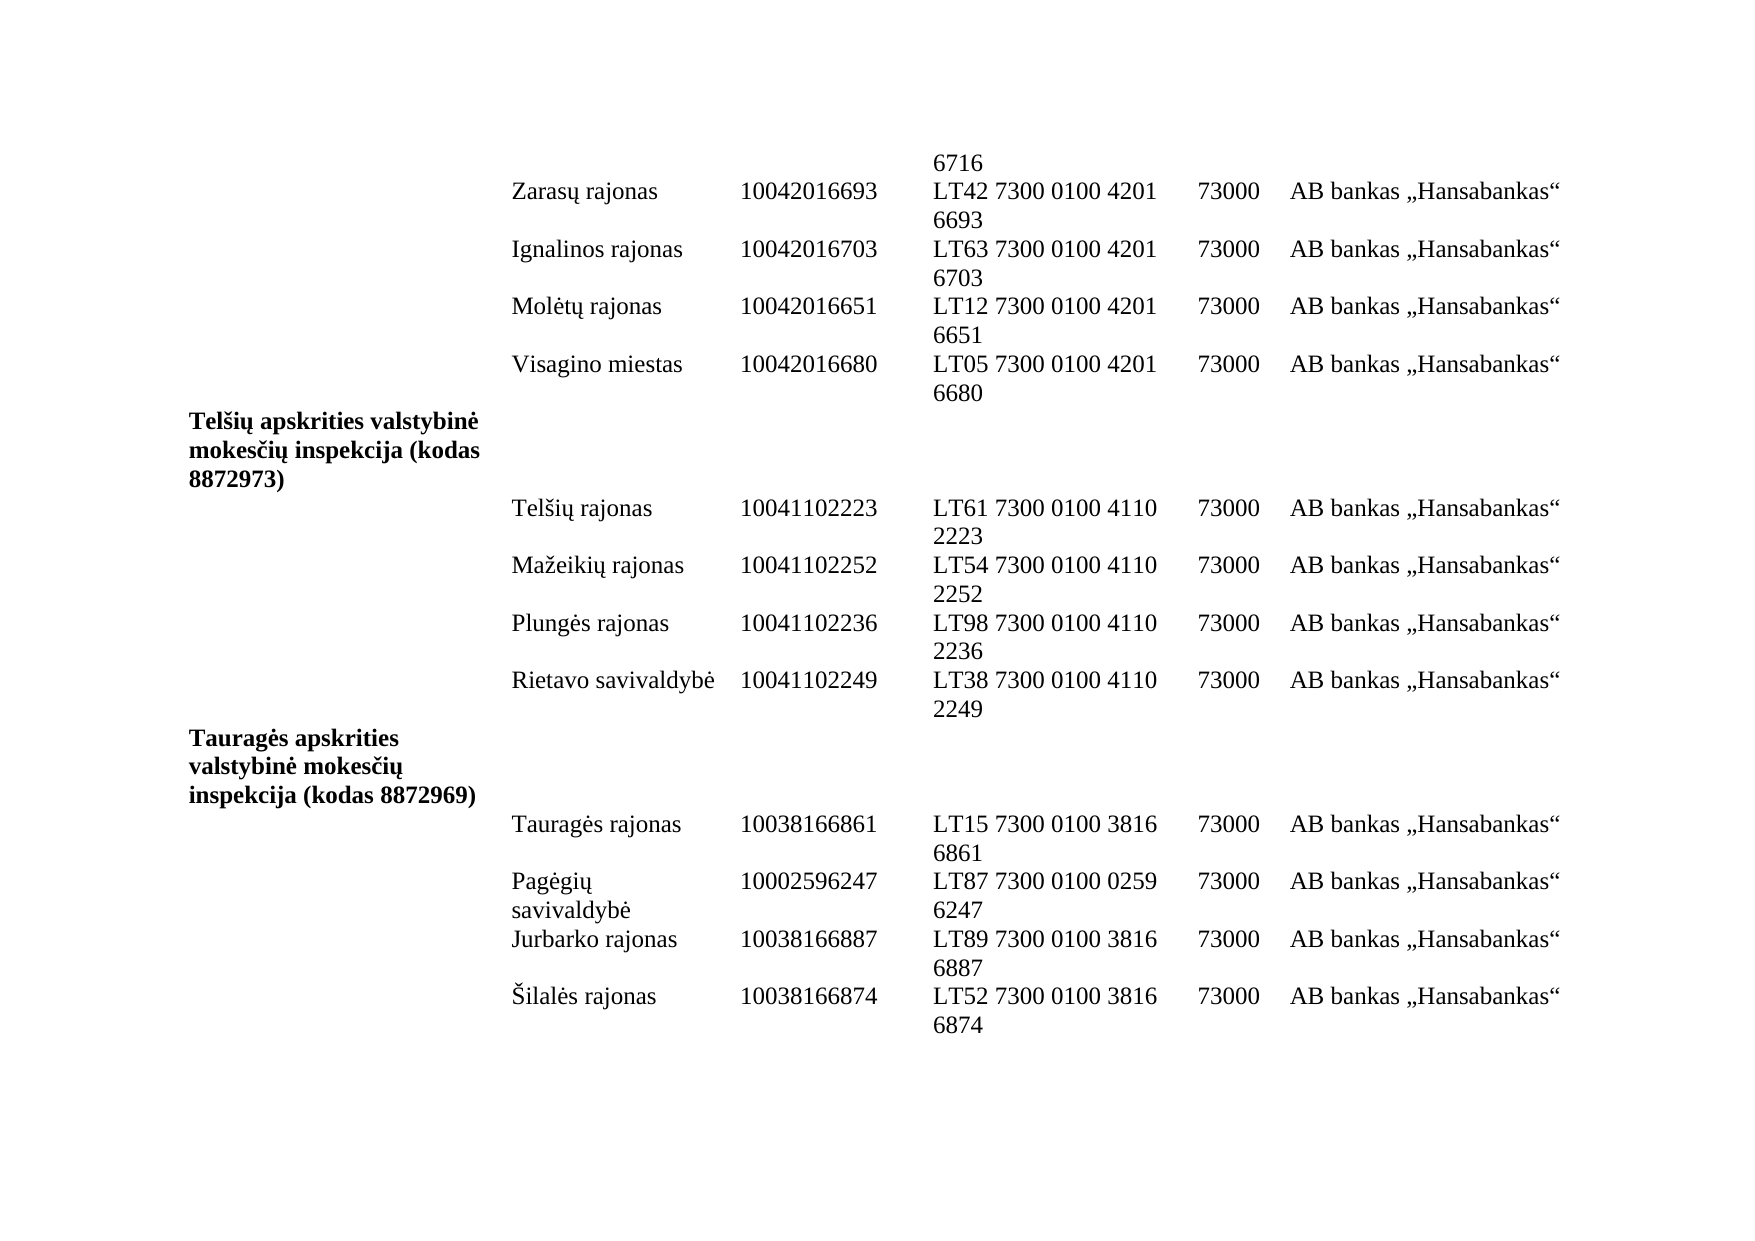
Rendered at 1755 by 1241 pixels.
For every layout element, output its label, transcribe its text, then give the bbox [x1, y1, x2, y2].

table_cell [500, 723, 728, 809]
table_cell 73000 [1186, 493, 1278, 550]
table_cell AB bankas „Hansabankas“ [1278, 291, 1595, 349]
table_cell 10042016703 [729, 234, 922, 291]
table_cell 73000 [1186, 981, 1278, 1039]
table_cell [177, 924, 500, 981]
table_cell Telšių apskrities valstybinė mokesčių inspekcija (kodas 8872973) [177, 406, 500, 493]
table_cell 10002596247 [729, 866, 922, 924]
table_cell Rietavo savivaldybė [500, 665, 728, 723]
table_cell 10042016693 [729, 176, 922, 234]
table_cell AB bankas „Hansabankas“ [1278, 493, 1595, 550]
table_cell [177, 176, 500, 234]
table_cell LT52 7300 0100 3816 6874 [922, 981, 1186, 1039]
table_cell Jurbarko rajonas [500, 924, 728, 981]
table_cell LT98 7300 0100 4110 2236 [922, 608, 1186, 665]
table_cell 10042016651 [729, 291, 922, 349]
table_cell Tauragės apskrities valstybinė mokesčių inspekcija (kodas 8872969) [177, 723, 500, 809]
table_cell 6716 [922, 148, 1186, 176]
table_cell [177, 234, 500, 291]
table_cell 73000 [1186, 866, 1278, 924]
table_cell Zarasų rajonas [500, 176, 728, 234]
table_cell LT05 7300 0100 4201 6680 [922, 349, 1186, 406]
table_cell 10038166887 [729, 924, 922, 981]
table_cell [729, 406, 922, 493]
table_cell AB bankas „Hansabankas“ [1278, 550, 1595, 608]
table_cell [922, 406, 1186, 493]
table_cell [177, 608, 500, 665]
table_cell [1186, 723, 1278, 809]
table_cell 10042016680 [729, 349, 922, 406]
table_cell AB bankas „Hansabankas“ [1278, 665, 1595, 723]
table_cell [500, 148, 728, 176]
table_cell 73000 [1186, 234, 1278, 291]
table_cell [1278, 406, 1595, 493]
table_cell [1186, 406, 1278, 493]
table_cell [177, 349, 500, 406]
table_cell LT38 7300 0100 4110 2249 [922, 665, 1186, 723]
table_cell 73000 [1186, 665, 1278, 723]
table_cell 73000 [1186, 550, 1278, 608]
table_cell LT15 7300 0100 3816 6861 [922, 809, 1186, 866]
table_cell [177, 809, 500, 866]
table_cell LT87 7300 0100 0259 6247 [922, 866, 1186, 924]
table_cell 10038166874 [729, 981, 922, 1039]
table_cell [729, 148, 922, 176]
table_cell LT54 7300 0100 4110 2252 [922, 550, 1186, 608]
table_cell [1186, 148, 1278, 176]
table_cell 73000 [1186, 291, 1278, 349]
table_cell [177, 148, 500, 176]
table_cell Telšių rajonas [500, 493, 728, 550]
table_cell Ignalinos rajonas [500, 234, 728, 291]
table_cell Plungės rajonas [500, 608, 728, 665]
table_cell LT12 7300 0100 4201 6651 [922, 291, 1186, 349]
table_cell [1278, 148, 1595, 176]
table_cell Mažeikių rajonas [500, 550, 728, 608]
table_cell LT89 7300 0100 3816 6887 [922, 924, 1186, 981]
table_cell AB bankas „Hansabankas“ [1278, 981, 1595, 1039]
table_cell 10041102236 [729, 608, 922, 665]
table_cell AB bankas „Hansabankas“ [1278, 866, 1595, 924]
table_cell [177, 550, 500, 608]
table_cell [1278, 723, 1595, 809]
table_cell [729, 723, 922, 809]
table_cell 10041102249 [729, 665, 922, 723]
table_cell 10041102223 [729, 493, 922, 550]
table_cell AB bankas „Hansabankas“ [1278, 349, 1595, 406]
table_cell Šilalės rajonas [500, 981, 728, 1039]
table_cell 10038166861 [729, 809, 922, 866]
table_cell LT42 7300 0100 4201 6693 [922, 176, 1186, 234]
table_cell [922, 723, 1186, 809]
table_cell AB bankas „Hansabankas“ [1278, 608, 1595, 665]
table_cell [177, 981, 500, 1039]
table_cell AB bankas „Hansabankas“ [1278, 809, 1595, 866]
table_cell Tauragės rajonas [500, 809, 728, 866]
table_cell [177, 665, 500, 723]
table_cell Molėtų rajonas [500, 291, 728, 349]
table_cell 73000 [1186, 809, 1278, 866]
table_cell LT63 7300 0100 4201 6703 [922, 234, 1186, 291]
table_cell AB bankas „Hansabankas“ [1278, 234, 1595, 291]
table_cell 73000 [1186, 924, 1278, 981]
table_cell AB bankas „Hansabankas“ [1278, 924, 1595, 981]
table_cell Visagino miestas [500, 349, 728, 406]
table_cell 73000 [1186, 608, 1278, 665]
table_cell 73000 [1186, 176, 1278, 234]
table_cell [500, 406, 728, 493]
table_cell AB bankas „Hansabankas“ [1278, 176, 1595, 234]
table_cell 10041102252 [729, 550, 922, 608]
table_cell LT61 7300 0100 4110 2223 [922, 493, 1186, 550]
table_cell [177, 291, 500, 349]
table_cell [177, 493, 500, 550]
table_cell Pagėgių savivaldybė [500, 866, 728, 924]
table_cell 73000 [1186, 349, 1278, 406]
table_cell [177, 866, 500, 924]
